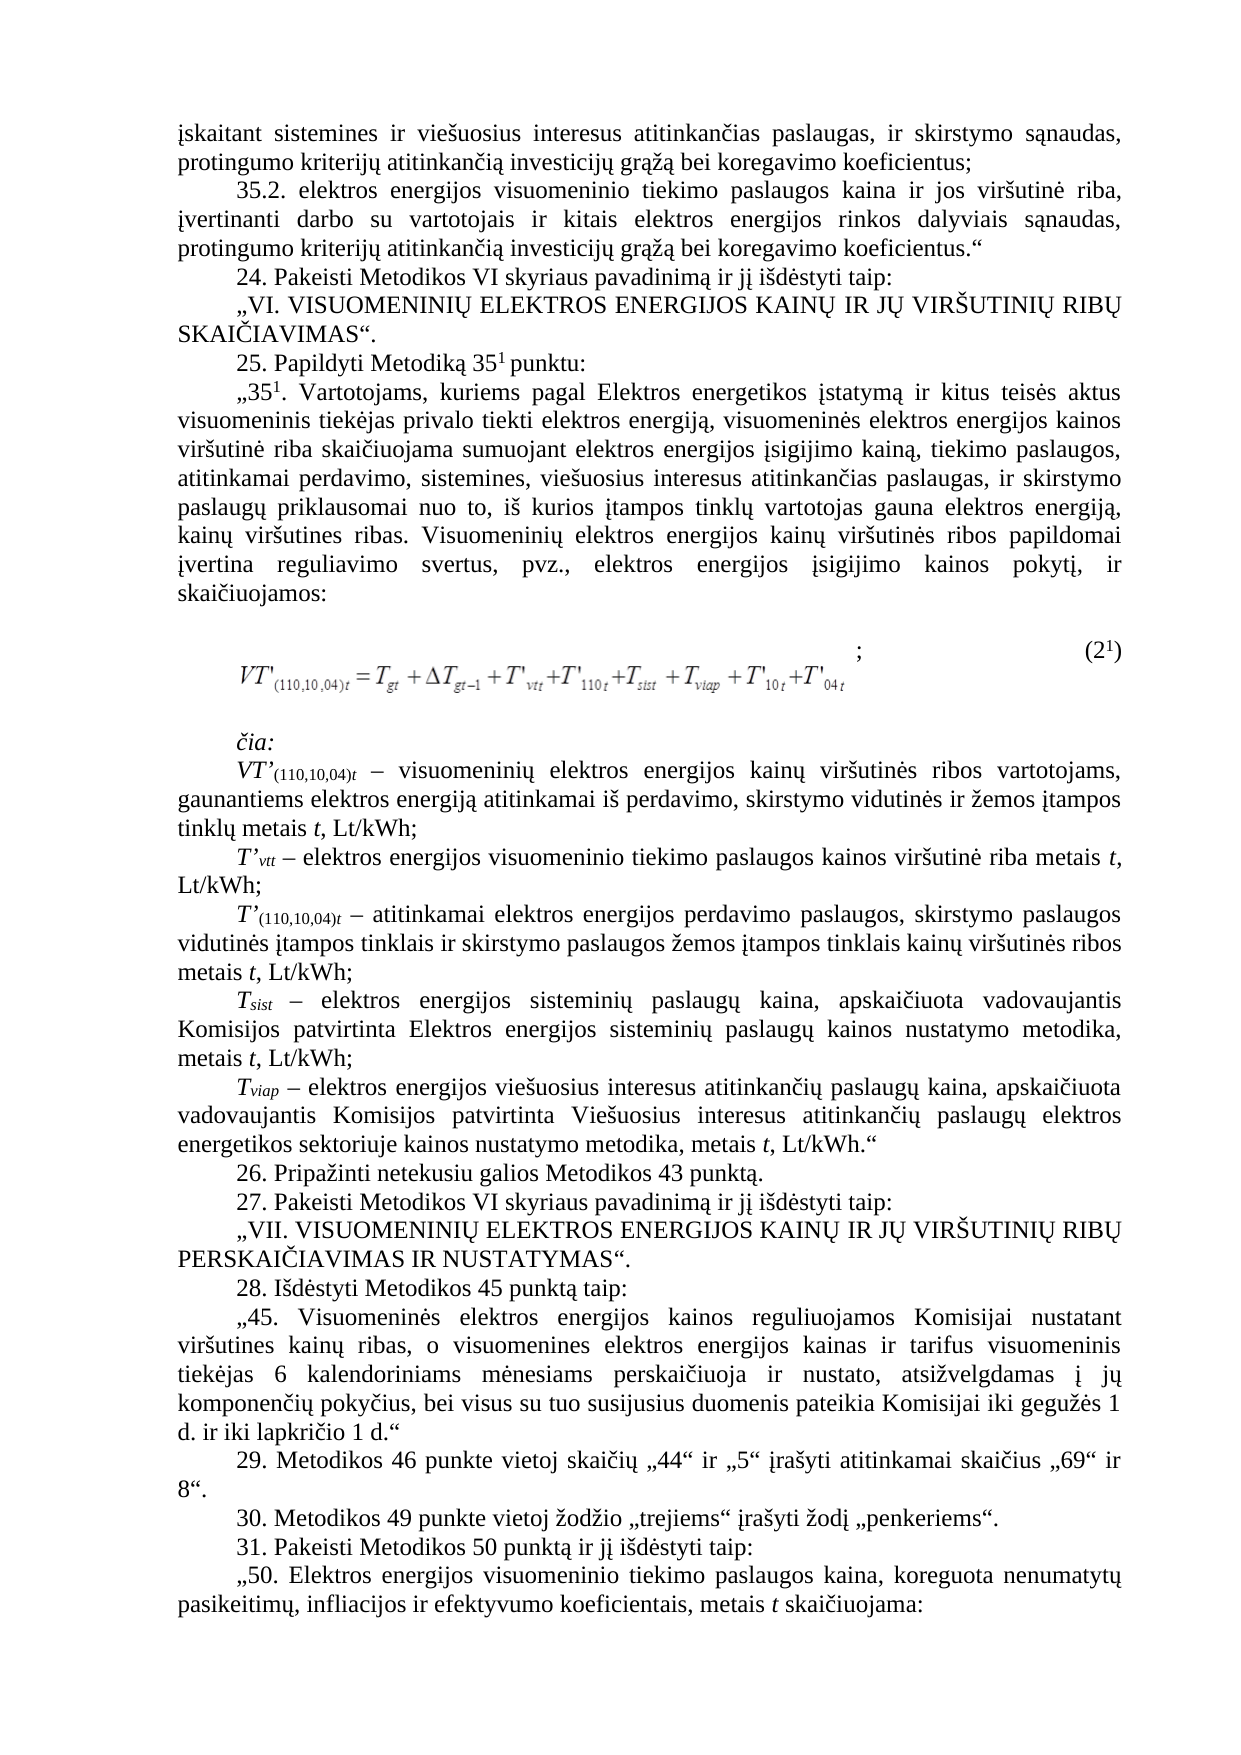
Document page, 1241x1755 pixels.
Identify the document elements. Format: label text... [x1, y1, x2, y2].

text „45. Visuomeninės elektros energijos kainos reguliuojamos Komisijai nustatant viršutines kainų ribas, o visuomenines elektros energijos kainas ir tarifus visuomeninis tiekėjas 6 kalendoriniams mėnesiams perskaičiuoja ir nustato, atsižvelgdamas į jų komponenčių pokyčius, bei visus su tuo susijusius duomenis pateikia Komisijai iki gegužės 1 d. ir iki lapkričio 1 d.“ [177, 1302, 1122, 1445]
text „VII. VISUOMENINIŲ ELEKTROS ENERGIJOS KAINŲ IR JŲ VIRŠUTINIŲ RIBŲ PERSKAIČIAVIMAS IR NUSTATYMAS“. [177, 1215, 1122, 1273]
text T’(110,10,04)t – atitinkamai elektros energijos perdavimo paslaugos, skirstymo paslaugos vidutinės įtampos tinklais ir skirstymo paslaugos žemos įtampos tinklais kainų viršutinės ribos metais t, Lt/kWh; [177, 899, 1122, 985]
text čia: [177, 727, 1122, 755]
text 26. Pripažinti netekusiu galios Metodikos 43 punktą. [177, 1158, 1122, 1187]
text T’vtt – elektros energijos visuomeninio tiekimo paslaugos kainos viršutinė riba metais t, Lt/kWh; [177, 842, 1122, 899]
text 25. Papildyti Metodiką 351 punktu: [177, 348, 1122, 377]
text 35.2. elektros energijos visuomeninio tiekimo paslaugos kaina ir jos viršutinė riba, įvertinanti darbo su vartotojais ir kitais elektros energijos rinkos dalyviais sąnaudas, protingumo kriterijų atitinkančią investicijų grąžą bei koregavimo koeficientus.“ [177, 176, 1122, 262]
text 30. Metodikos 49 punkte vietoj žodžio „trejiems“ įrašyti žodį „penkeriems“. [177, 1503, 1122, 1532]
text „351. Vartotojams, kuriems pagal Elektros energetikos įstatymą ir kitus teisės aktus visuomeninis tiekėjas privalo tiekti elektros energiją, visuomeninės elektros energijos kainos viršutinė riba skaičiuojama sumuojant elektros energijos įsigijimo kainą, tiekimo paslaugos, atitinkamai perdavimo, sistemines, viešuosius interesus atitinkančias paslaugas, ir skirstymo paslaugų priklausomai nuo to, iš kurios įtampos tinklų vartotojas gauna elektros energiją, kainų viršutines ribas. Visuomeninių elektros energijos kainų viršutinės ribos papildomai įvertina reguliavimo svertus, pvz., elektros energijos įsigijimo kainos pokytį, ir skaičiuojamos: [177, 377, 1122, 607]
text 28. Išdėstyti Metodikos 45 punktą taip: [177, 1273, 1122, 1302]
text VT’(110,10,04)t=Tgt+DeltaTgt-1 +T’vtt+T’110t+Tsist+Tvtap+T’10t+T’04t; (21) [177, 636, 1122, 698]
text VT’(110,10,04)t – visuomeninių elektros energijos kainų viršutinės ribos vartotojams, gaunantiems elektros energiją atitinkamai iš perdavimo, skirstymo vidutinės ir žemos įtampos tinklų metais t, Lt/kWh; [177, 755, 1122, 842]
text įskaitant sistemines ir viešuosius interesus atitinkančias paslaugas, ir skirstymo sąnaudas, protingumo kriterijų atitinkančią investicijų grąžą bei koregavimo koeficientus; [177, 118, 1122, 176]
text Tviap – elektros energijos viešuosius interesus atitinkančių paslaugų kaina, apskaičiuota vadovaujantis Komisijos patvirtinta Viešuosius interesus atitinkančių paslaugų elektros energetikos sektoriuje kainos nustatymo metodika, metais t, Lt/kWh.“ [177, 1072, 1122, 1158]
text Tsist – elektros energijos sisteminių paslaugų kaina, apskaičiuota vadovaujantis Komisijos patvirtinta Elektros energijos sisteminių paslaugų kainos nustatymo metodika, metais t, Lt/kWh; [177, 985, 1122, 1072]
text 27. Pakeisti Metodikos VI skyriaus pavadinimą ir jį išdėstyti taip: [177, 1187, 1122, 1215]
text 24. Pakeisti Metodikos VI skyriaus pavadinimą ir jį išdėstyti taip: [177, 262, 1122, 291]
text „VI. VISUOMENINIŲ ELEKTROS ENERGIJOS KAINŲ IR JŲ VIRŠUTINIŲ RIBŲ SKAIČIAVIMAS“. [177, 291, 1122, 348]
text 31. Pakeisti Metodikos 50 punktą ir jį išdėstyti taip: [177, 1532, 1122, 1560]
text „50. Elektros energijos visuomeninio tiekimo paslaugos kaina, koreguota nenumatytų pasikeitimų, infliacijos ir efektyvumo koeficientais, metais t skaičiuojama: [177, 1560, 1122, 1618]
text 29. Metodikos 46 punkte vietoj skaičių „44“ ir „5“ įrašyti atitinkamai skaičius „69“ ir 8“. [177, 1445, 1122, 1503]
